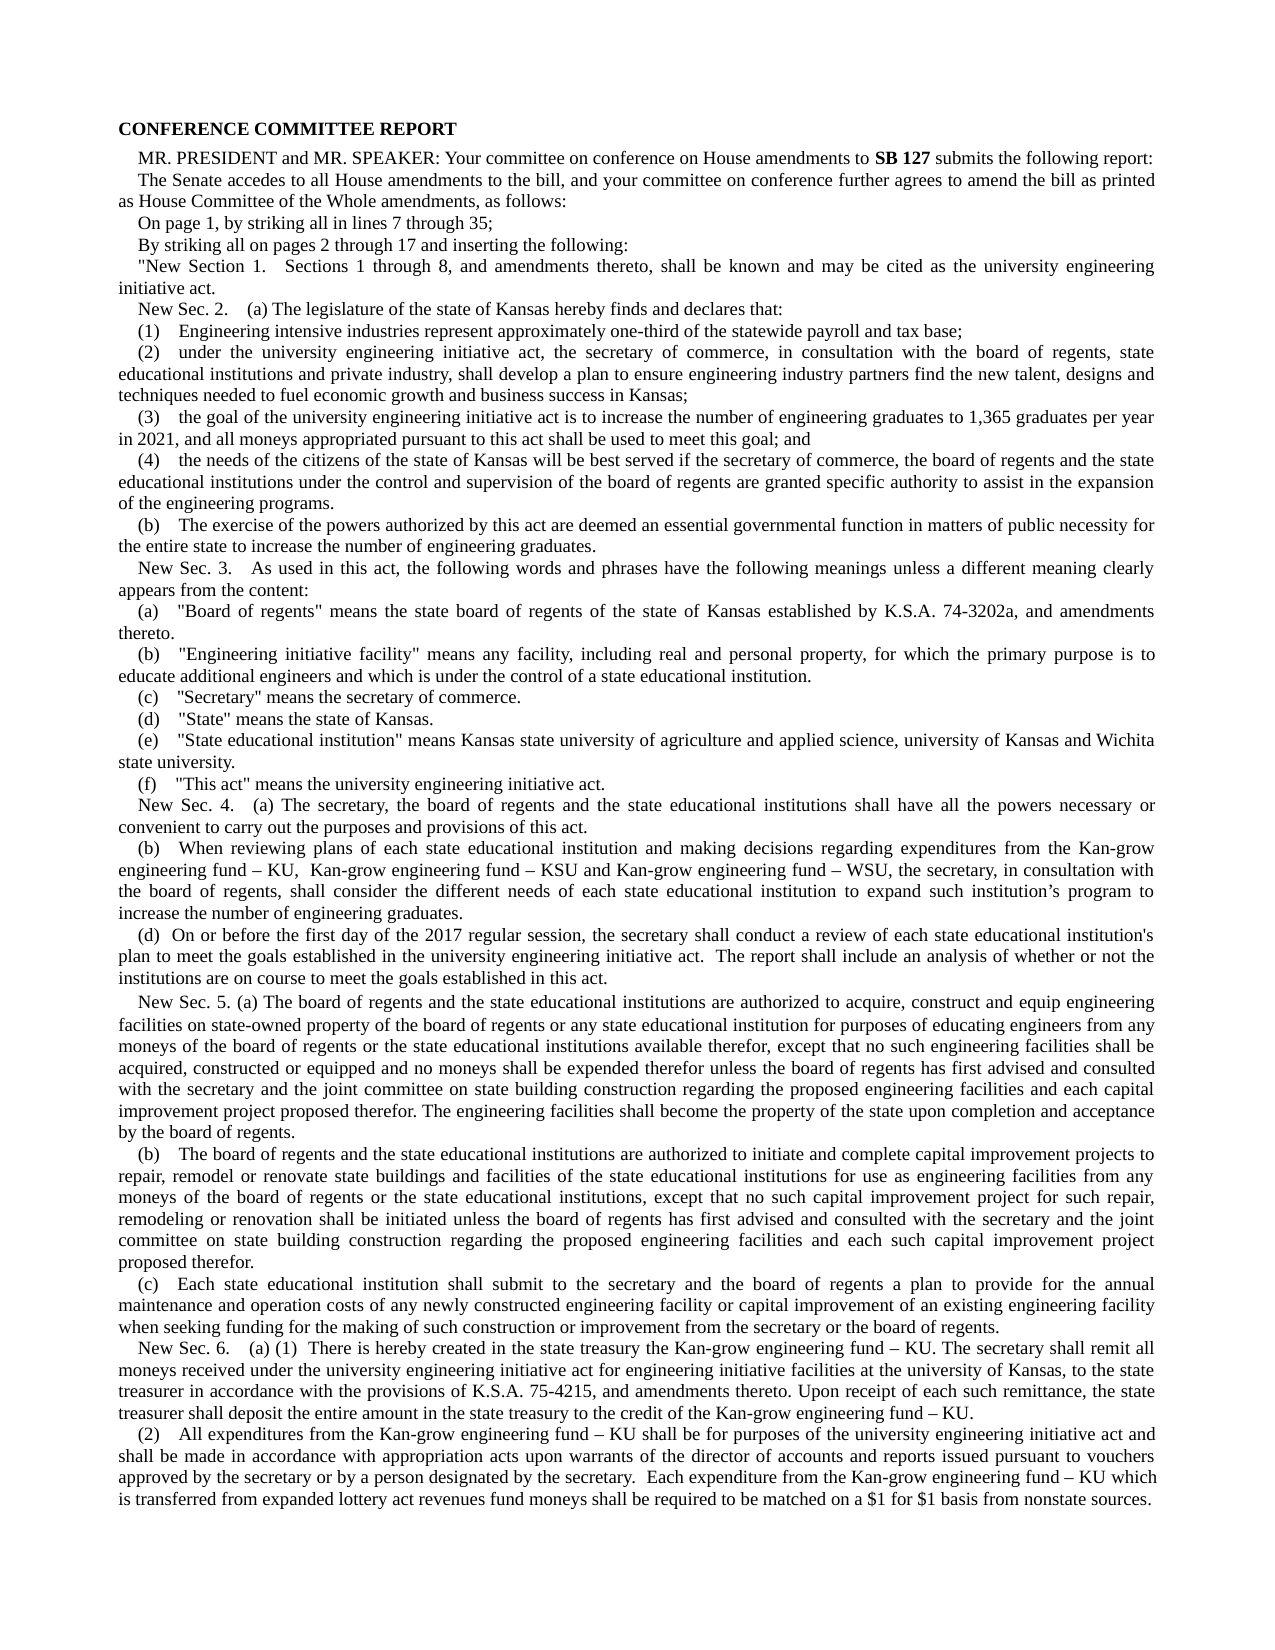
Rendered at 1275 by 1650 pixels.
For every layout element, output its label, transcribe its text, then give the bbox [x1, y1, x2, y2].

text (c) ''Secretary'' means the secretary of commerce. [118, 686, 1157, 708]
text (4) the needs of the citizens of the state of Kansas will be best served if the secretary of commerce, the board of regents and the state educational institutions under the control and supervision of the board of regents are granted specific authority to assist in the expansion of the engineering programs. [118, 449, 1157, 514]
text New Sec. 3. As used in this act, the following words and phrases have the following meanings unless a different meaning clearly appears from the content: [118, 557, 1157, 600]
text New Sec. 2. (a) The legislature of the state of Kansas hereby finds and declares that: [118, 298, 1157, 320]
text By striking all on pages 2 through 17 and inserting the following: [118, 233, 1157, 255]
text (f) "This act" means the university engineering initiative act. [118, 772, 1157, 794]
text (d) On or before the first day of the 2017 regular session, the secretary shall conduct a review of each state educational institution's plan to meet the goals established in the university engineering initiative act. The report shall include an analysis of whether or not the institutions are on course to meet the goals established in this act. [118, 923, 1157, 988]
text MR. PRESIDENT and MR. SPEAKER: Your committee on conference on House amendments to SB 127 submits the following report: [118, 147, 1157, 169]
text (b) The exercise of the powers authorized by this act are deemed an essential governmental function in matters of public necessity for the entire state to increase the number of engineering graduates. [118, 514, 1157, 557]
text (1) Engineering intensive industries represent approximately one-third of the statewide payroll and tax base; [118, 320, 1157, 341]
text The Senate accedes to all House amendments to the bill, and your committee on conference further agrees to amend the bill as printed as House Committee of the Whole amendments, as follows: [118, 169, 1157, 212]
text (c) Each state educational institution shall submit to the secretary and the board of regents a plan to provide for the annual maintenance and operation costs of any newly constructed engineering facility or capital improvement of an existing engineering facility when seeking funding for the making of such construction or improvement from the secretary or the board of regents. [118, 1272, 1157, 1337]
text New Sec. 5. (a) The board of regents and the state educational institutions are authorized to acquire, construct and equip engineering facilities on state-owned property of the board of regents or any state educational institution for purposes of educating engineers from any moneys of the board of regents or the state educational institutions available therefor, except that no such engineering facilities shall be acquired, constructed or equipped and no moneys shall be expended therefor unless the board of regents has first advised and consulted with the secretary and the joint committee on state building construction regarding the proposed engineering facilities and each capital improvement project proposed therefor. The engineering facilities shall become the property of the state upon completion and acceptance by the board of regents. [118, 988, 1157, 1143]
subtitle CONFERENCE COMMITTEE REPORT [118, 118, 1157, 140]
text (e) "State educational institution" means Kansas state university of agriculture and applied science, university of Kansas and Wichita state university. [118, 729, 1157, 772]
text (2) under the university engineering initiative act, the secretary of commerce, in consultation with the board of regents, state educational institutions and private industry, shall develop a plan to ensure engineering industry partners find the new talent, designs and techniques needed to fuel economic growth and business success in Kansas; [118, 341, 1157, 406]
text New Sec. 4. (a) The secretary, the board of regents and the state educational institutions shall have all the powers necessary or convenient to carry out the purposes and provisions of this act. [118, 794, 1157, 837]
text (b) When reviewing plans of each state educational institution and making decisions regarding expenditures from the Kan-grow engineering fund – KU, Kan-grow engineering fund – KSU and Kan-grow engineering fund – WSU, the secretary, in consultation with the board of regents, shall consider the different needs of each state educational institution to expand such institution’s program to increase the number of engineering graduates. [118, 837, 1157, 923]
text "New Section 1. Sections 1 through 8, and amendments thereto, shall be known and may be cited as the university engineering initiative act. [118, 255, 1157, 298]
text (3) the goal of the university engineering initiative act is to increase the number of engineering graduates to 1,365 graduates per year in 2021, and all moneys appropriated pursuant to this act shall be used to meet this goal; and [118, 406, 1157, 449]
text (b) The board of regents and the state educational institutions are authorized to initiate and complete capital improvement projects to repair, remodel or renovate state buildings and facilities of the state educational institutions for use as engineering facilities from any moneys of the board of regents or the state educational institutions, except that no such capital improvement project for such repair, remodeling or renovation shall be initiated unless the board of regents has first advised and consulted with the secretary and the joint committee on state building construction regarding the proposed engineering facilities and each such capital improvement project proposed therefor. [118, 1143, 1157, 1272]
text (d) "State" means the state of Kansas. [118, 708, 1157, 729]
text (2) All expenditures from the Kan-grow engineering fund – KU shall be for purposes of the university engineering initiative act and shall be made in accordance with appropriation acts upon warrants of the director of accounts and reports issued pursuant to vouchers approved by the secretary or by a person designated by the secretary. Each expenditure from the Kan-grow engineering fund – KU which is transferred from expanded lottery act revenues fund moneys shall be required to be matched on a $1 for $1 basis from nonstate sources. [118, 1423, 1157, 1509]
text New Sec. 6. (a) (1) There is hereby created in the state treasury the Kan-grow engineering fund – KU. The secretary shall remit all moneys received under the university engineering initiative act for engineering initiative facilities at the university of Kansas, to the state treasurer in accordance with the provisions of K.S.A. 75-4215, and amendments thereto. Upon receipt of each such remittance, the state treasurer shall deposit the entire amount in the state treasury to the credit of the Kan-grow engineering fund – KU. [118, 1337, 1157, 1423]
text (b) "Engineering initiative facility" means any facility, including real and personal property, for which the primary purpose is to educate additional engineers and which is under the control of a state educational institution. [118, 643, 1157, 686]
text On page 1, by striking all in lines 7 through 35; [118, 212, 1157, 233]
text (a) "Board of regents" means the state board of regents of the state of Kansas established by K.S.A. 74-3202a, and amendments thereto. [118, 600, 1157, 643]
